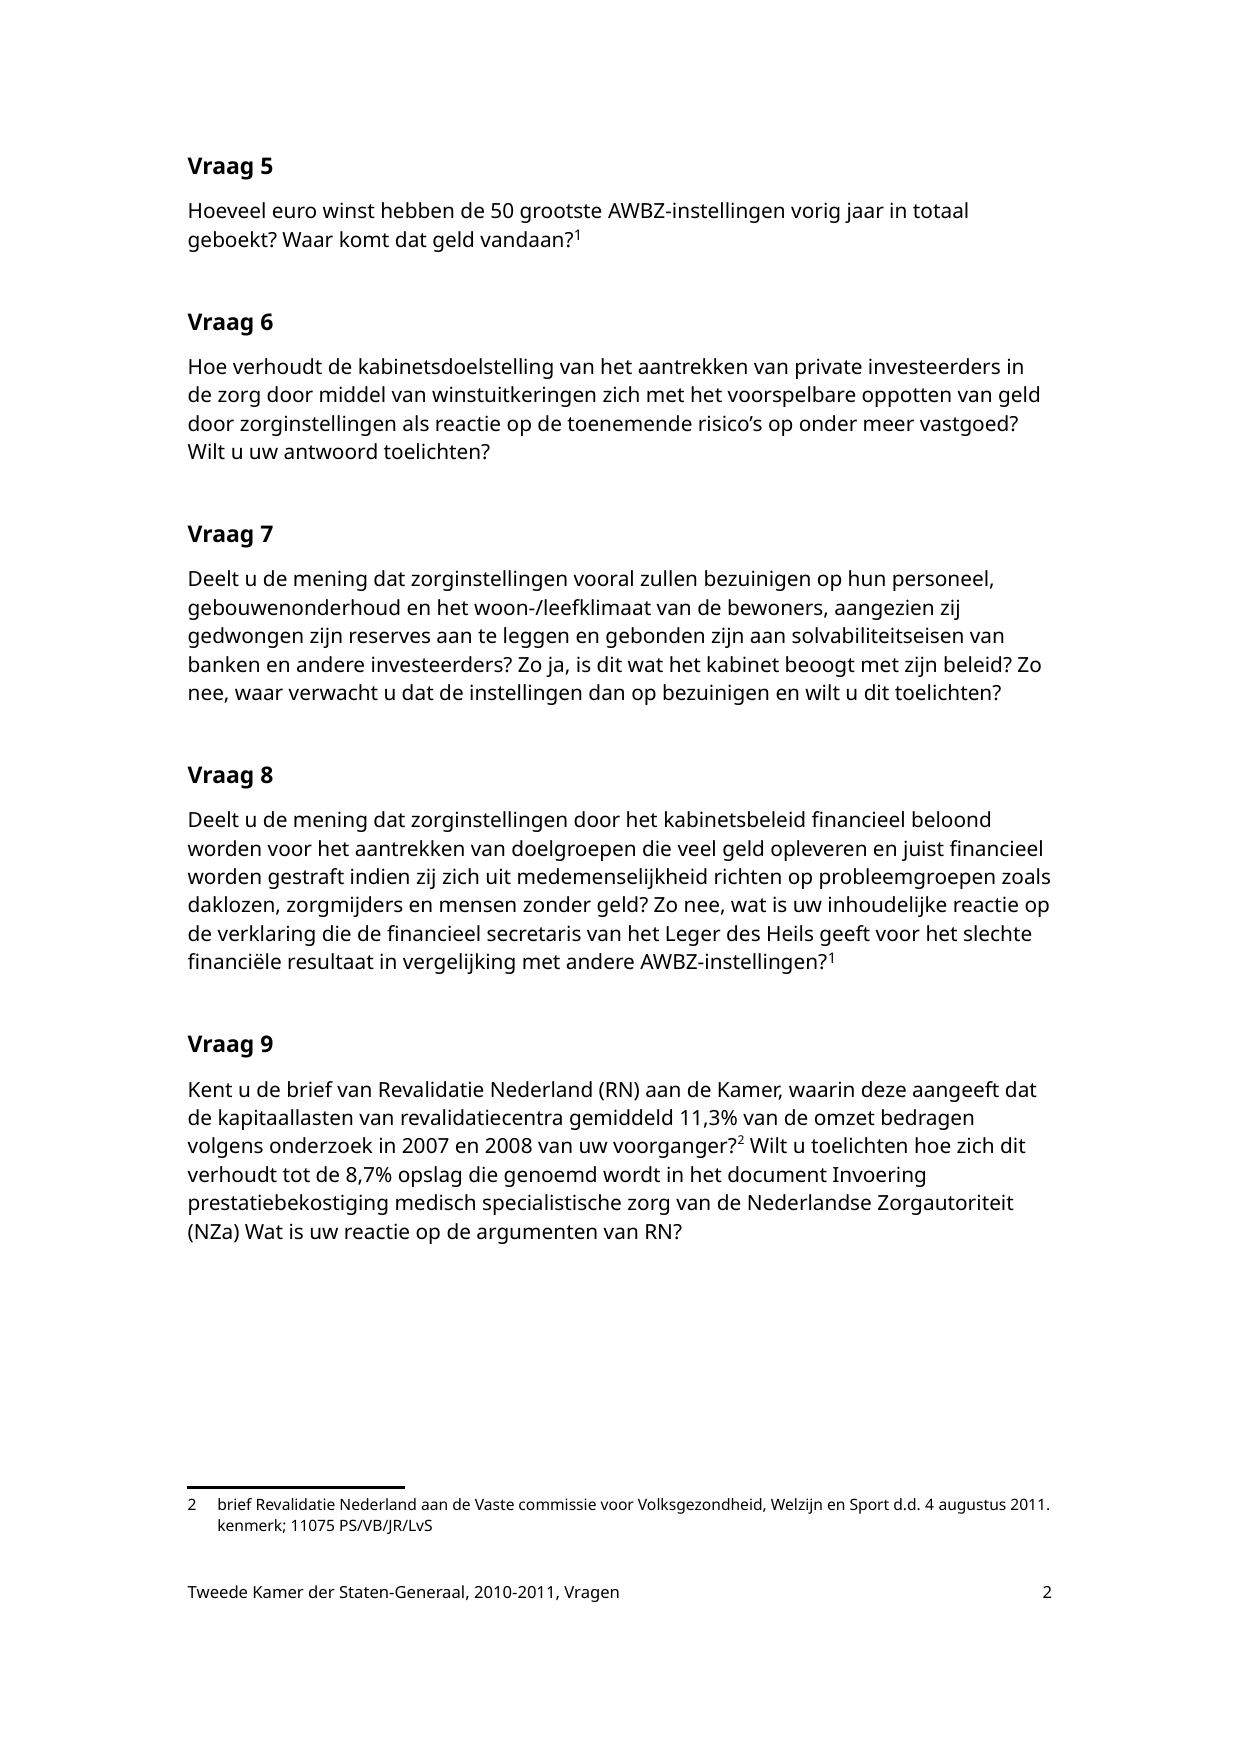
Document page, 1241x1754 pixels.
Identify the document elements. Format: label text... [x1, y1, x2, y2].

text Deelt u de mening dat zorginstellingen vooral zullen bezuinigen op hun personeel, gebouwenonderhoud en het woon-/leefklimaat van de bewoners, aangezien zij gedwongen zijn reserves aan te leggen en gebonden zijn aan solvabiliteitseisen van banken en andere investeerders? Zo ja, is dit wat het kabinet beoogt met zijn beleid? Zo nee, waar verwacht u dat de instellingen dan op bezuinigen en wilt u dit toelichten? [187, 564, 1053, 707]
text Hoeveel euro winst hebben de 50 grootste AWBZ-instellingen vorig jaar in totaal geboekt? Waar komt dat geld vandaan?1 [187, 196, 1053, 253]
text Hoe verhoudt de kabinetsdoelstelling van het aantrekken van private investeerders in de zorg door middel van winstuitkeringen zich met het voorspelbare oppotten van geld door zorginstellingen als reactie op de toenemende risico’s op onder meer vastgoed? Wilt u uw antwoord toelichten? [187, 352, 1053, 466]
subtitle Vraag 5 [187, 150, 1053, 181]
subtitle Vraag 9 [187, 1028, 1053, 1060]
subtitle Vraag 8 [187, 759, 1053, 790]
text Kent u de brief van Revalidatie Nederland (RN) aan de Kamer, waarin deze aangeeft dat de kapitaallasten van revalidatiecentra gemiddeld 11,3% van de omzet bedragen volgens onderzoek in 2007 en 2008 van uw voorganger? Wilt u toelichten hoe zich dit verhoudt tot de 8,7% opslag die genoemd wordt in het document Invoering prestatiebekostiging medisch specialistische zorg van de Nederlandse Zorgautoriteit (NZa) Wat is uw reactie op de argumenten van RN? [187, 1075, 1053, 1245]
text Deelt u de mening dat zorginstellingen door het kabinetsbeleid financieel beloond worden voor het aantrekken van doelgroepen die veel geld opleveren en juist financieel worden gestraft indien zij zich uit medemenselijkheid richten op probleemgroepen zoals daklozen, zorgmijders en mensen zonder geld? Zo nee, wat is uw inhoudelijke reactie op de verklaring die de financieel secretaris van het Leger des Heils geeft voor het slechte financiële resultaat in vergelijking met andere AWBZ-instellingen?1 [187, 805, 1053, 976]
text brief Revalidatie Nederland aan de Vaste commissie voor Volksgezondheid, Welzijn en Sport d.d. 4 augustus 2011. kenmerk; 11075 PS/VB/JR/LvS [187, 1479, 1053, 1536]
subtitle Vraag 6 [187, 306, 1053, 337]
subtitle Vraag 7 [187, 518, 1053, 549]
